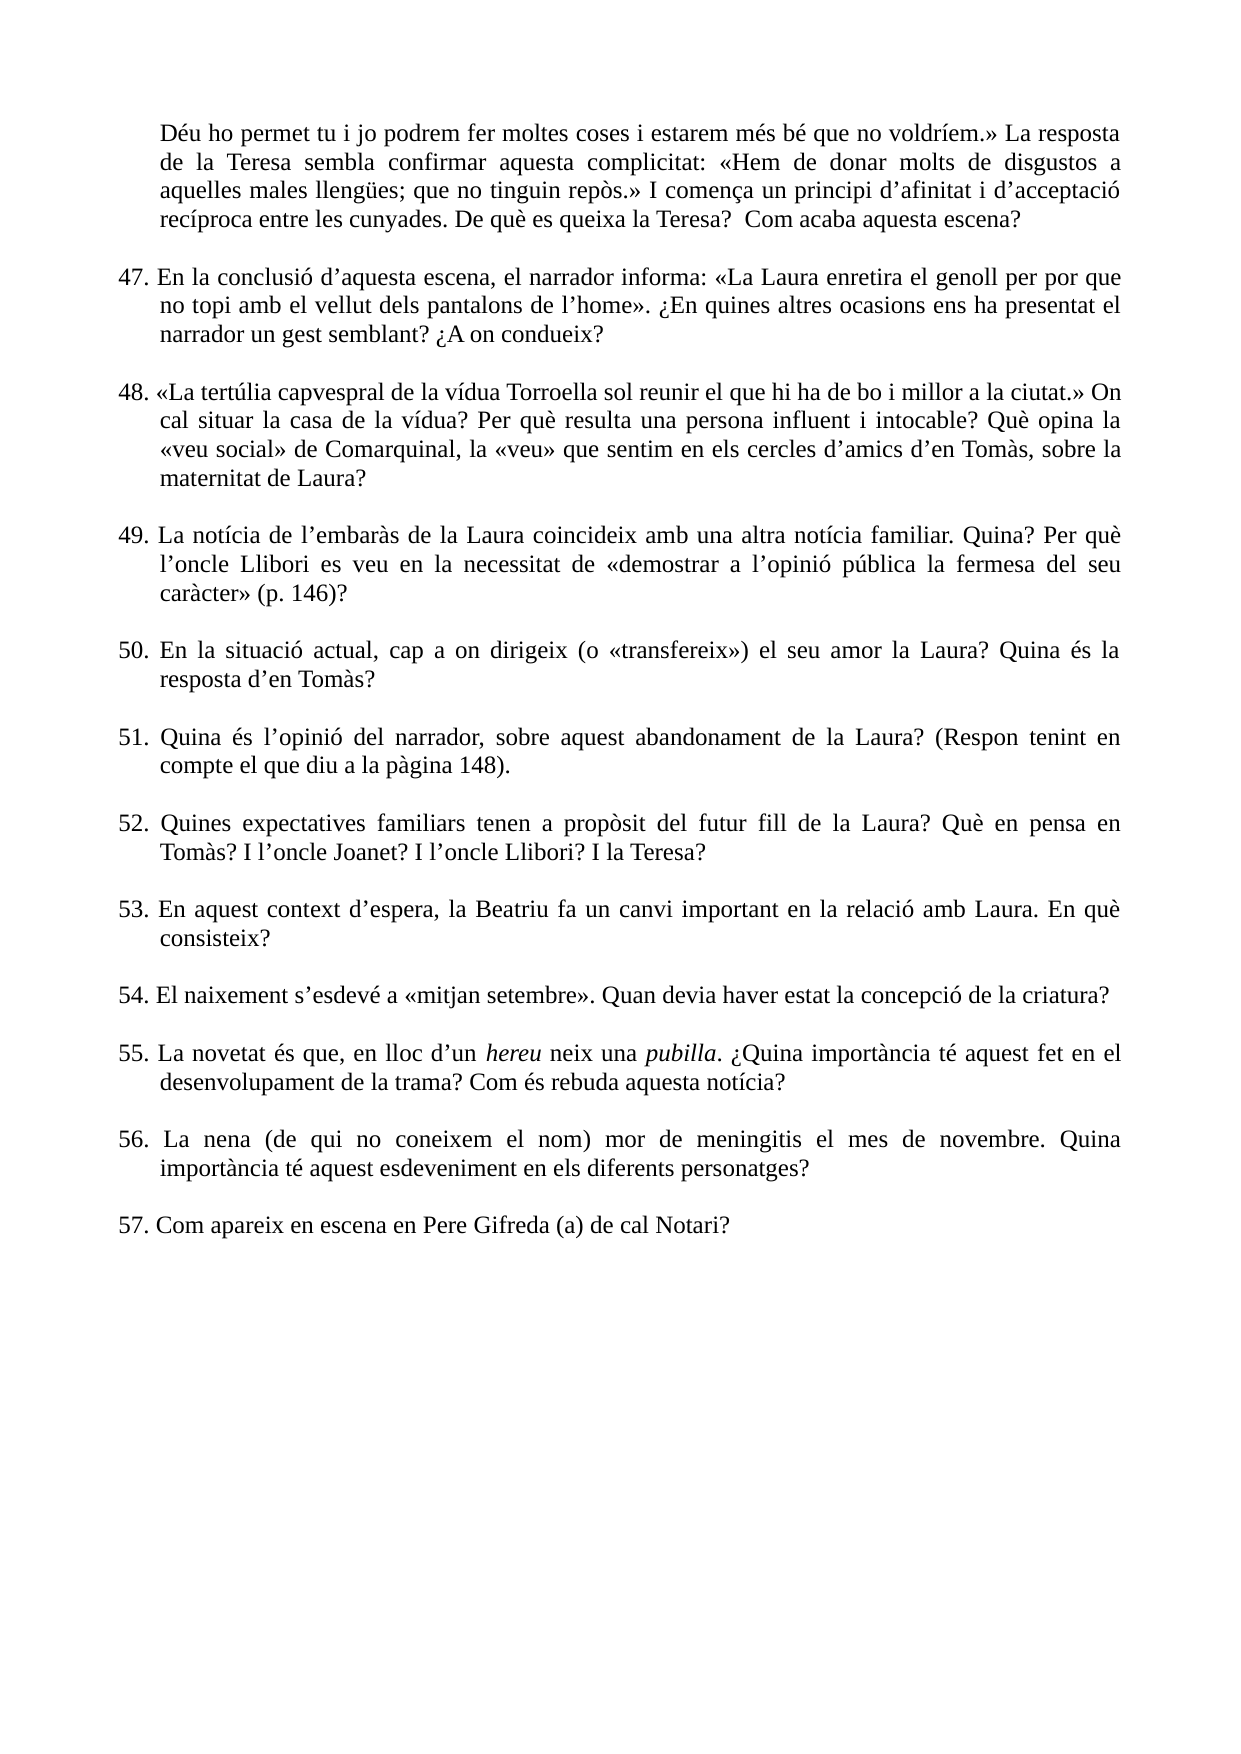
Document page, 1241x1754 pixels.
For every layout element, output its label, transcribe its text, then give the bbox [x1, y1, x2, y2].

text 56. La nena (de qui no coneixem el nom) mor de meningitis el mes de novembre. Quina importància té aquest esdeveniment en els diferents personatges? [118, 1124, 1122, 1182]
text 52. Quines expectatives familiars tenen a propòsit del futur fill de la Laura? Què en pensa en Tomàs? I l’oncle Joanet? I l’oncle Llibori? I la Teresa? [118, 808, 1122, 866]
text 57. Com apareix en escena en Pere Gifreda (a) de cal Notari? [118, 1211, 1122, 1239]
text 49. La notícia de l’embaràs de la Laura coincideix amb una altra notícia familiar. Quina? Per què l’oncle Llibori es veu en la necessitat de «demostrar a l’opinió pública la fermesa del seu caràcter» (p. 146)? [118, 521, 1122, 607]
text 47. En la conclusió d’aquesta escena, el narrador informa: «La Laura enretira el genoll per por que no topi amb el vellut dels pantalons de l’home». ¿En quines altres ocasions ens ha presentat el narrador un gest semblant? ¿A on condueix? [118, 262, 1122, 348]
text 50. En la situació actual, cap a on dirigeix (o «transfereix») el seu amor la Laura? Quina és la resposta d’en Tomàs? [118, 636, 1122, 693]
text 55. La novetat és que, en lloc d’un hereu neix una pubilla. ¿Quina importància té aquest fet en el desenvolupament de la trama? Com és rebuda aquesta notícia? [118, 1038, 1122, 1096]
text 51. Quina és l’opinió del narrador, sobre aquest abandonament de la Laura? (Respon tenint en compte el que diu a la pàgina 148). [118, 722, 1122, 779]
text 54. El naixement s’esdevé a «mitjan setembre». Quan devia haver estat la concepció de la criatura? [118, 981, 1122, 1009]
text 53. En aquest context d’espera, la Beatriu fa un canvi important en la relació amb Laura. En què consisteix? [118, 894, 1122, 952]
text Déu ho permet tu i jo podrem fer moltes coses i estarem més bé que no voldríem.» La resposta de la Teresa sembla confirmar aquesta complicitat: «Hem de donar molts de disgustos a aquelles males llengües; que no tinguin repòs.» I comença un principi d’afinitat i d’acceptació recíproca entre les cunyades. De què es queixa la Teresa? Com acaba aquesta escena? [118, 118, 1122, 233]
text 48. «La tertúlia capvespral de la vídua Torroella sol reunir el que hi ha de bo i millor a la ciutat.» On cal situar la casa de la vídua? Per què resulta una persona influent i intocable? Què opina la «veu social» de Comarquinal, la «veu» que sentim en els cercles d’amics d’en Tomàs, sobre la maternitat de Laura? [118, 377, 1122, 492]
